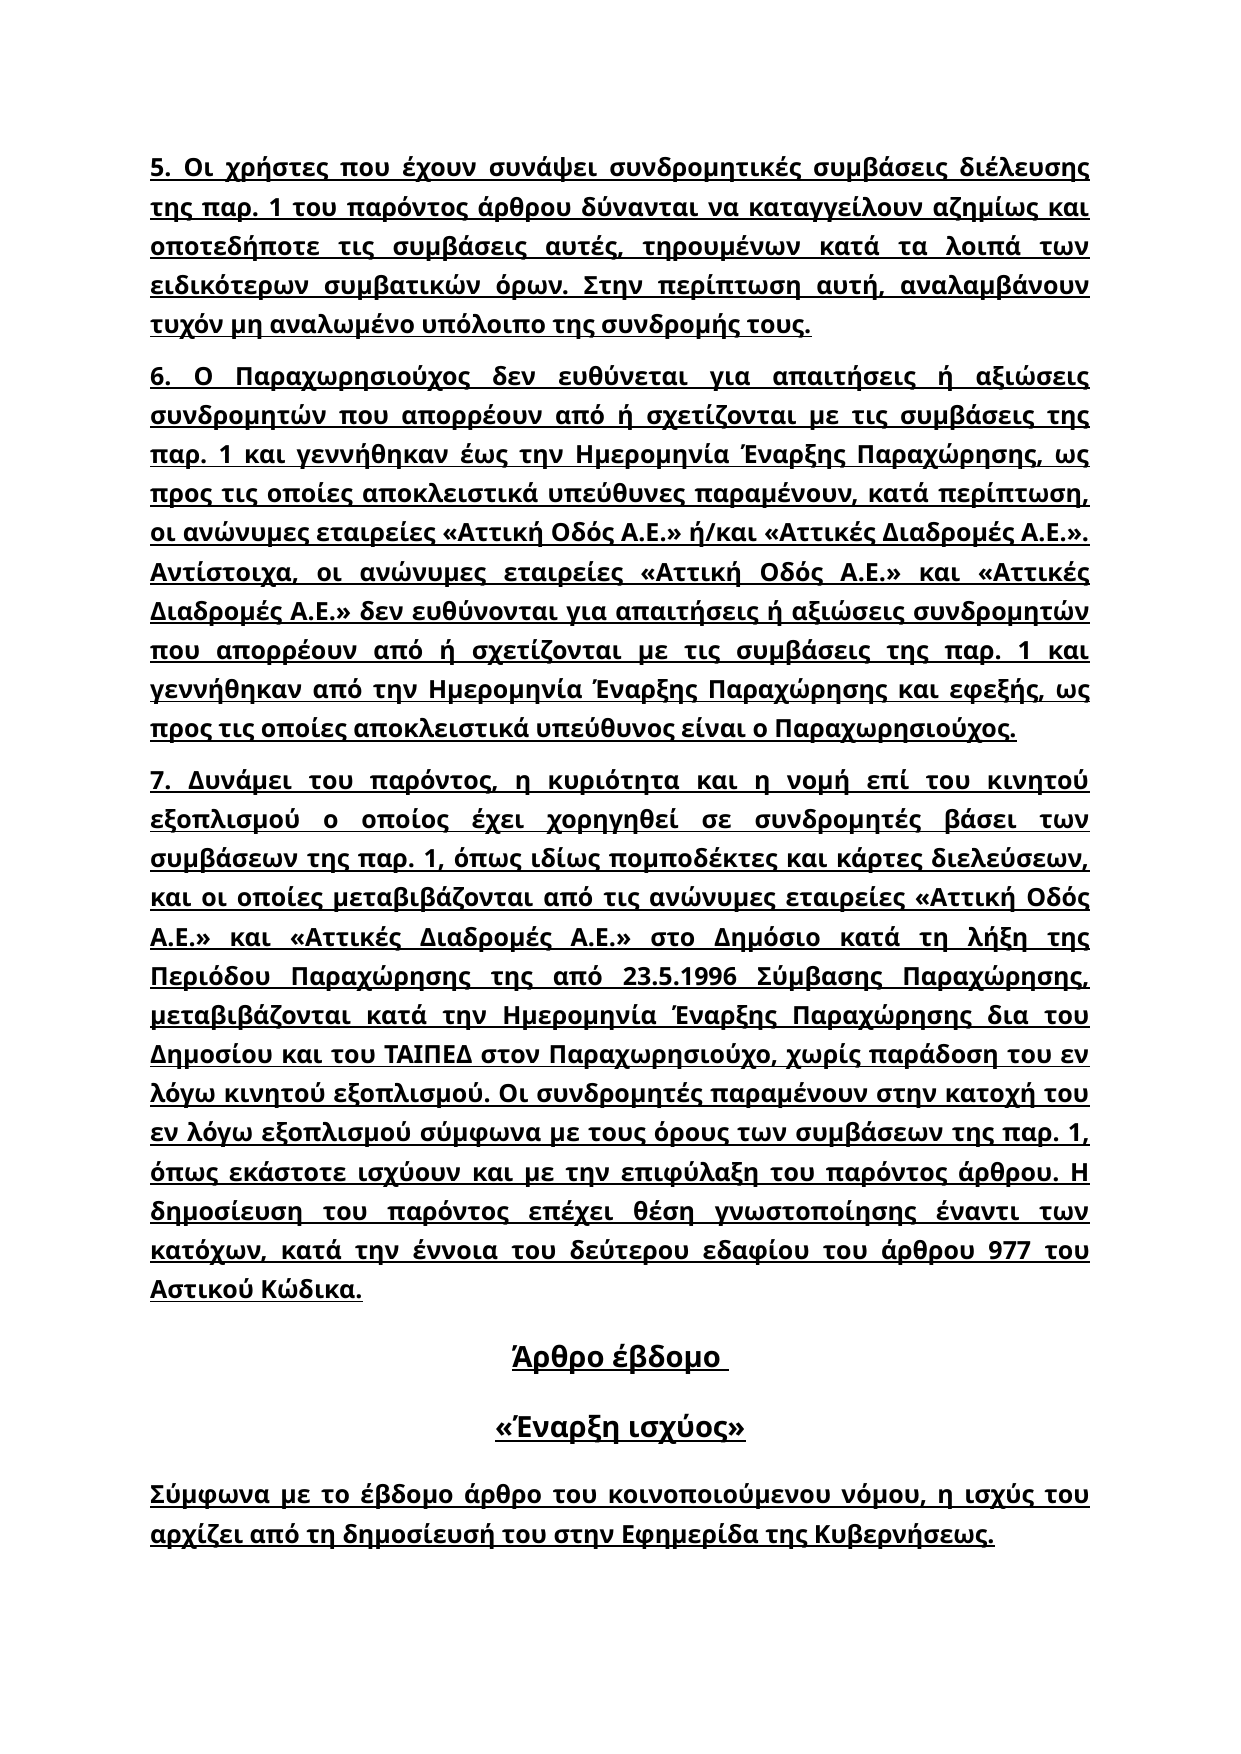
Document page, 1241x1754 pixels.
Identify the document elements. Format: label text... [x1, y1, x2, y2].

text Α.Ε.» και «Αττικές Διαδρομές Α.Ε.» στο Δημόσιο κατά τη λήξη της [150, 911, 1090, 948]
text προς τις οποίες αποκλειστικά υπεύθυνες παραμένουν, κατά περίπτωση, [150, 467, 1090, 505]
text Διαδρομές Α.Ε.» δεν ευθύνονται για απαιτήσεις ή αξιώσεις συνδρομητών [150, 585, 1090, 622]
subtitle Άρθρο έβδομο [150, 1336, 1090, 1376]
text εν λόγω εξοπλισμού σύμφωνα με τους όρους των συμβάσεων της παρ. 1, [150, 1107, 1090, 1144]
text μεταβιβάζονται κατά την Ημερομηνία Έναρξης Παραχώρησης δια του [150, 989, 1090, 1026]
text αρχίζει από τη δημοσίευσή του στην Εφημερίδα της Κυβερνήσεως. [150, 1508, 1090, 1550]
text Αντίστοιχα, οι ανώνυμες εταιρείες «Αττική Οδός Α.Ε.» και «Αττικές [150, 546, 1090, 583]
text συμβάσεων της παρ. 1, όπως ιδίως πομποδέκτες και κάρτες διελεύσεων, [150, 832, 1090, 870]
text οι ανώνυμες εταιρείες «Αττική Οδός Α.Ε.» ή/και «Αττικές Διαδρομές Α.Ε.». [150, 507, 1090, 544]
text τυχόν μη αναλωμένο υπόλοιπο της συνδρομής τους. [150, 298, 1090, 341]
text εξοπλισμού ο οποίος έχει χορηγηθεί σε συνδρομητές βάσει των [150, 793, 1090, 831]
text και οι οποίες μεταβιβάζονται από τις ανώνυμες εταιρείες «Αττική Οδός [150, 872, 1090, 909]
text 6. Ο Παραχωρησιούχος δεν ευθύνεται για απαιτήσεις ή αξιώσεις [150, 358, 1090, 387]
text γεννήθηκαν από την Ημερομηνία Έναρξης Παραχώρησης και εφεξής, ως [150, 663, 1090, 701]
text Περιόδου Παραχώρησης της από 23.5.1996 Σύμβασης Παραχώρησης, [150, 950, 1090, 987]
text Σύμφωνα με το έβδομο άρθρο του κοινοποιούμενου νόμου, η ισχύς του [150, 1477, 1090, 1506]
text δημοσίευση του παρόντος επέχει θέση γνωστοποίησης έναντι των [150, 1185, 1090, 1222]
text Αστικού Κώδικα. [150, 1263, 1090, 1306]
text 7. Δυνάμει του παρόντος, η κυριότητα και η νομή επί του κινητού [150, 762, 1090, 791]
text της παρ. 1 του παρόντος άρθρου δύνανται να καταγγείλουν αζημίως και [150, 181, 1090, 218]
text 5. Οι χρήστες που έχουν συνάψει συνδρομητικές συμβάσεις διέλευσης [150, 150, 1090, 179]
text οποτεδήποτε τις συμβάσεις αυτές, τηρουμένων κατά τα λοιπά των [150, 220, 1090, 257]
text κατόχων, κατά την έννοια του δεύτερου εδαφίου του άρθρου 977 του [150, 1224, 1090, 1261]
text ειδικότερων συμβατικών όρων. Στην περίπτωση αυτή, αναλαμβάνουν [150, 259, 1090, 296]
text συνδρομητών που απορρέουν από ή σχετίζονται με τις συμβάσεις της [150, 389, 1090, 426]
text λόγω κινητού εξοπλισμού. Οι συνδρομητές παραμένουν στην κατοχή του [150, 1067, 1090, 1105]
text όπως εκάστοτε ισχύουν και με την επιφύλαξη του παρόντος άρθρου. Η [150, 1146, 1090, 1183]
text παρ. 1 και γεννήθηκαν έως την Ημερομηνία Έναρξης Παραχώρησης, ως [150, 428, 1090, 466]
subtitle «Έναρξη ισχύος» [150, 1406, 1090, 1446]
text προς τις οποίες αποκλειστικά υπεύθυνος είναι ο Παραχωρησιούχος. [150, 702, 1090, 745]
text που απορρέουν από ή σχετίζονται με τις συμβάσεις της παρ. 1 και [150, 624, 1090, 661]
text Δημοσίου και του ΤΑΙΠΕΔ στον Παραχωρησιούχο, χωρίς παράδοση του εν [150, 1028, 1090, 1066]
